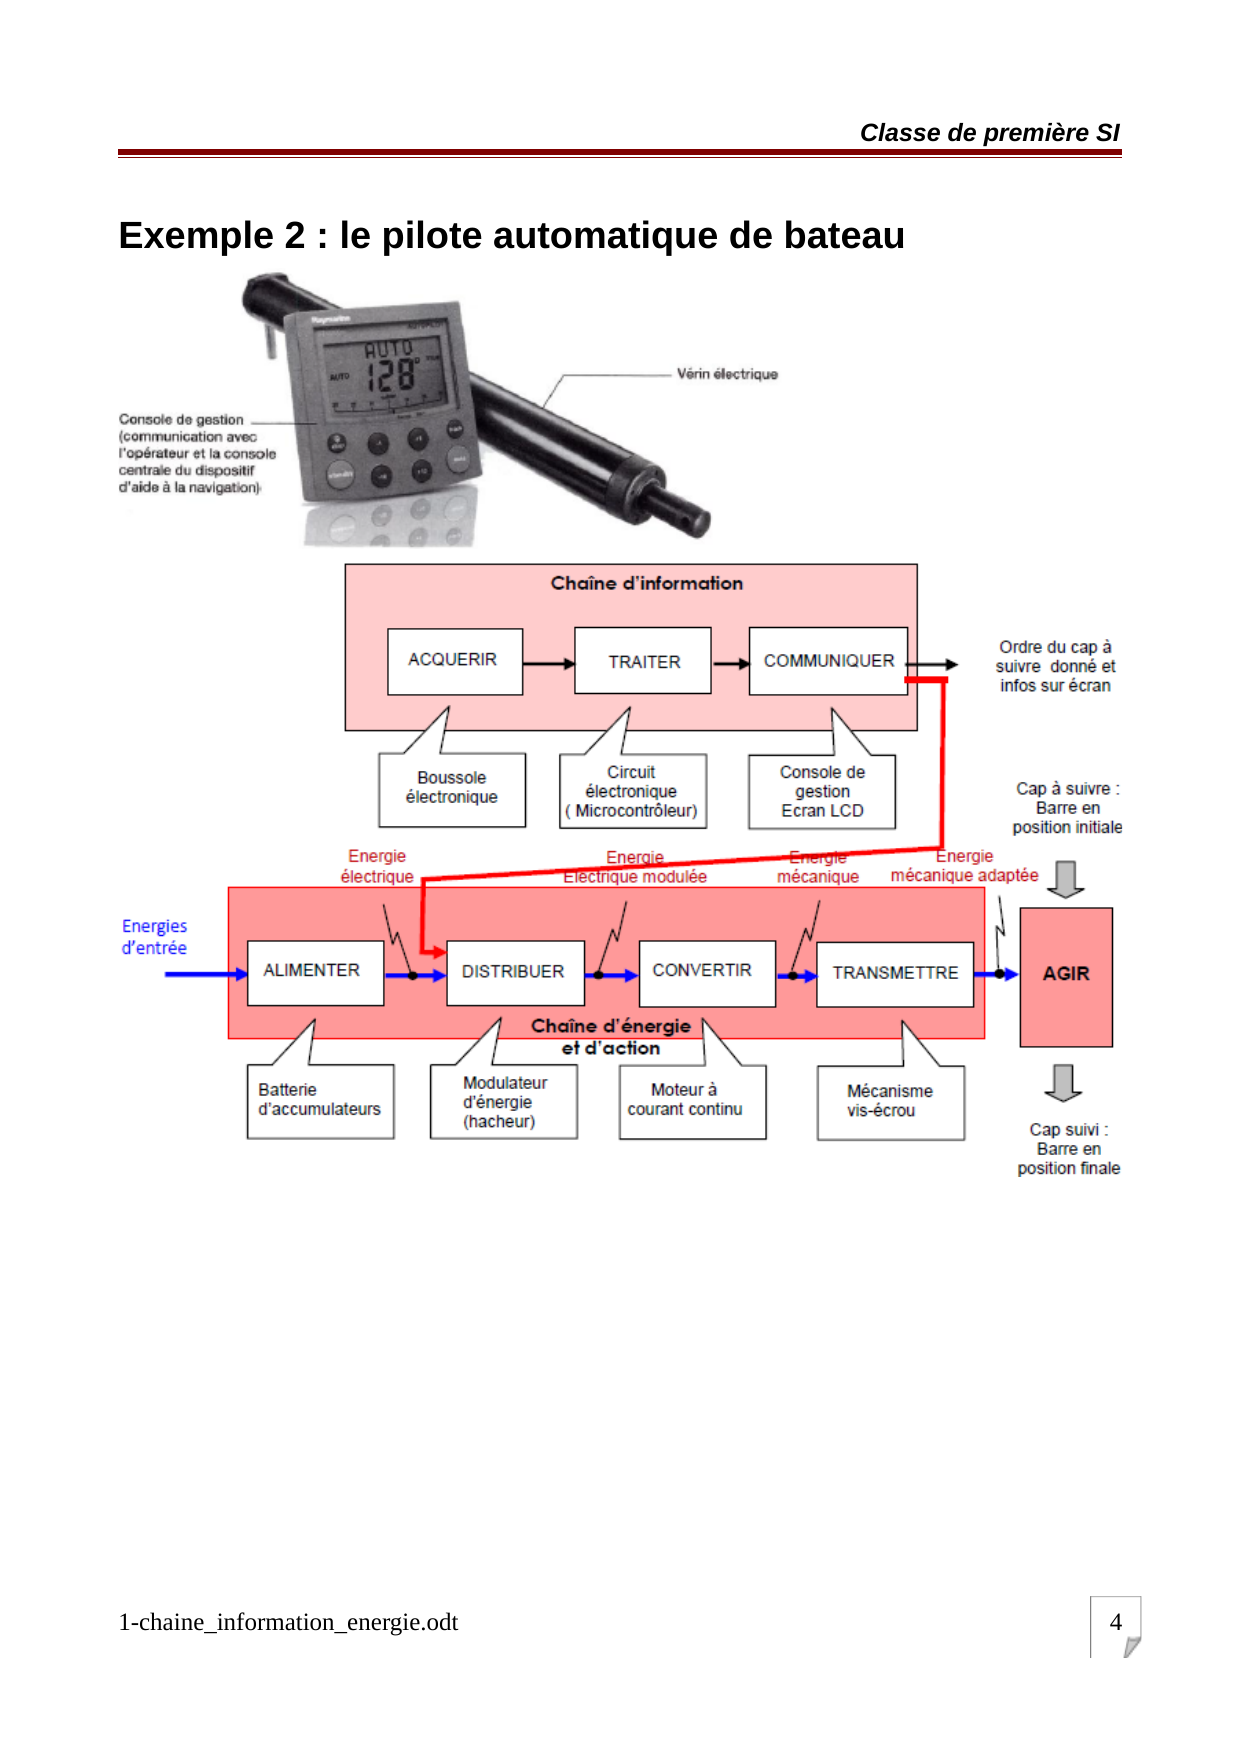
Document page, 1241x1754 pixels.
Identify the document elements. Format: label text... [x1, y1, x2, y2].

picture [118, 268, 783, 549]
picture [118, 561, 1123, 1177]
subtitle Exemple 2 : le pilote automatique de bateau [118, 213, 1122, 256]
